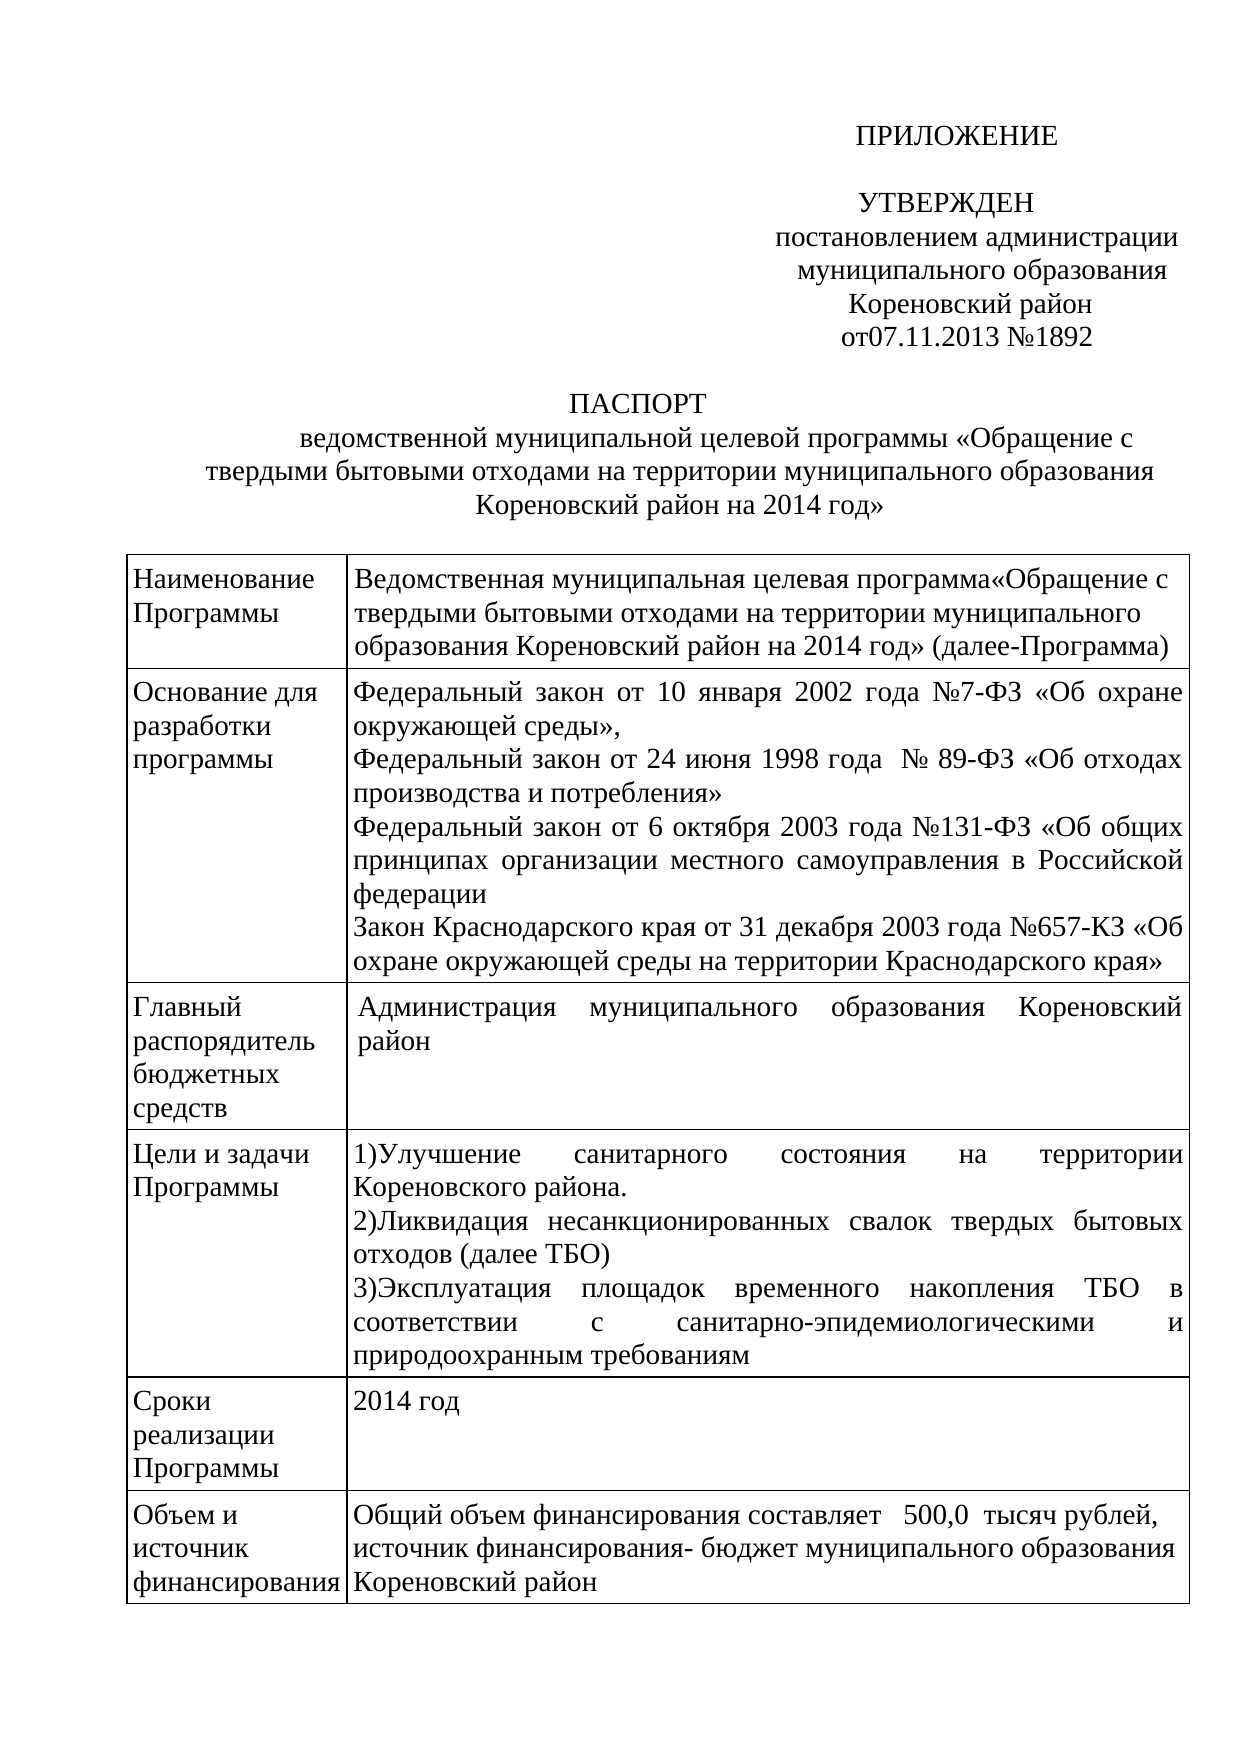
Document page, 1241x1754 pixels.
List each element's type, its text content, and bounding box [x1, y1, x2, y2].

table_cell Общий объем финансирования составляет 500,0 тысяч рублей, источник финансирования- бюджет муниципального образования Кореновский район [348, 1491, 1189, 1603]
text от07.11.2013 №1892 [177, 319, 1181, 353]
text постановлением администрации [177, 219, 1181, 252]
table_cell 1)Улучшение санитарного состояния на территории Кореновского района. 2)Ликвидация несанкционированных свалок твердых бытовых отходов (далее ТБО) 3)Эксплуатация площадок временного накопления ТБО в соответствии с санитарно-эпидемиологическими и природоохранным требованиям [348, 1130, 1189, 1376]
table_cell Администрация муниципального образования Кореновский район [348, 983, 1189, 1129]
table_cell Главный распорядитель бюджетных средств [128, 983, 346, 1129]
table_cell Федеральный закон от 10 января 2002 года №7-ФЗ «Об охране окружающей среды», Федеральный закон от 24 июня 1998 года № 89-ФЗ «Об отходах производства и потребления» Федеральный закон от 6 октября 2003 года №131-ФЗ «Об общих принципах организации местного самоуправления в Российской федерации Закон Краснодарского края от 31 декабря 2003 года №657-КЗ «Об охране окружающей среды на территории Краснодарского края» [348, 669, 1189, 982]
table_cell 2014 год [348, 1378, 1189, 1490]
table_header Наименование Программы [128, 555, 346, 667]
text УТВЕРЖДЕН [177, 152, 1181, 219]
text Кореновский район [177, 286, 1181, 319]
table_cell Основание для разработки программы [128, 669, 346, 982]
table_cell Объем и источник финансирования [128, 1491, 346, 1603]
table_cell Цели и задачи Программы [128, 1130, 346, 1376]
text муниципального образования [177, 252, 1181, 286]
text ПАСПОРТ [121, 386, 1154, 420]
table_header Ведомственная муниципальная целевая программа«Обращение с твердыми бытовыми отходами на территории муниципального образования Кореновский район на 2014 год» (далее-Программа) [348, 555, 1189, 667]
text ПРИЛОЖЕНИЕ [177, 118, 1181, 152]
text ведомственной муниципальной целевой программы «Обращение с твердыми бытовыми отходами на территории муниципального образования Кореновский район на 2014 год» [178, 420, 1181, 521]
table_cell Сроки реализации Программы [128, 1378, 346, 1490]
